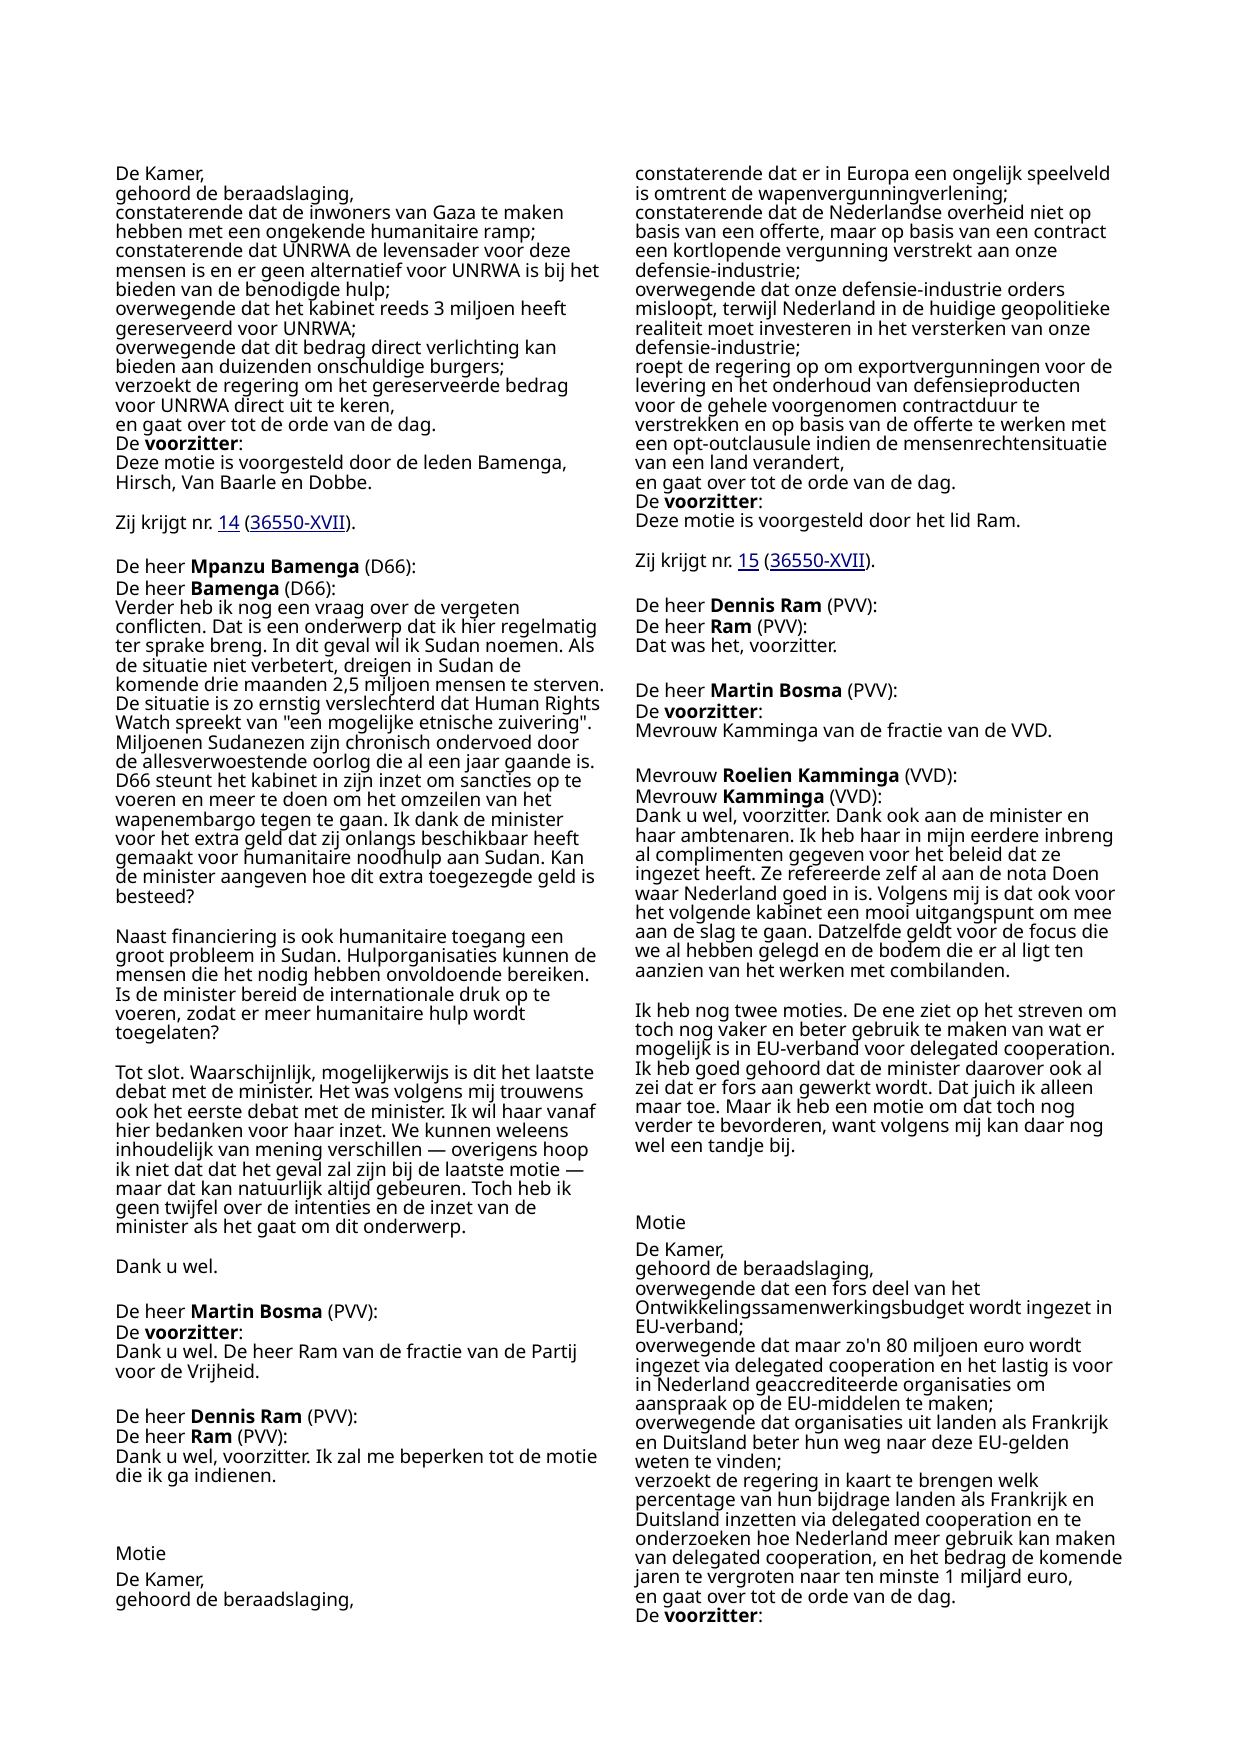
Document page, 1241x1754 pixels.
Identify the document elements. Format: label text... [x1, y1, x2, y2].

text Zij krijgt nr. 15 (36550-XVII). [635, 552, 1125, 571]
text Verder heb ik nog een vraag over de vergeten conflicten. Dat is een onderwerp dat ik hier regelmatig ter sprake breng. In dit geval wil ik Sudan noemen. Als de situatie niet verbetert, dreigen in Sudan de komende drie maanden 2,5 miljoen mensen te sterven. De situatie is zo ernstig verslechterd dat Human Rights Watch spreekt van "een mogelijke etnische zuivering". Miljoenen Sudanezen zijn chronisch ondervoed door de allesverwoestende oorlog die al een jaar gaande is. D66 steunt het kabinet in zijn inzet om sancties op te voeren en meer te doen om het omzeilen van het wapenembargo tegen te gaan. Ik dank de minister voor het extra geld dat zij onlangs beschikbaar heeft gemaakt voor humanitaire noodhulp aan Sudan. Kan de minister aangeven hoe dit extra toegezegde geld is besteed? [115, 599, 605, 907]
text constaterende dat UNRWA de levensader voor deze mensen is en er geen alternatief voor UNRWA is bij het bieden van de benodigde hulp; [115, 242, 605, 300]
text en gaat over tot de orde van de dag. [635, 474, 1125, 493]
text De heer Martin Bosma (PVV): [115, 1298, 605, 1324]
text roept de regering op om exportvergunningen voor de levering en het onderhoud van defensieproducten voor de gehele voorgenomen contractduur te verstrekken en op basis van de offerte te werken met een opt-outclausule indien de mensenrechtensituatie van een land verandert, [635, 358, 1125, 474]
text De Kamer, [635, 1241, 1125, 1260]
text De heer Bamenga (D66): [115, 579, 605, 599]
text De voorzitter: [115, 1324, 605, 1343]
text en gaat over tot de orde van de dag. [115, 416, 605, 435]
text constaterende dat de Nederlandse overheid niet op basis van een offerte, maar op basis van een contract een kortlopende vergunning verstrekt aan onze defensie-industrie; [635, 204, 1125, 281]
text De voorzitter: [635, 1607, 1125, 1626]
text overwegende dat dit bedrag direct verlichting kan bieden aan duizenden onschuldige burgers; [115, 339, 605, 377]
text gehoord de beraadslaging, [635, 1260, 1125, 1279]
text De heer Ram (PVV): [115, 1428, 605, 1448]
text De heer Dennis Ram (PVV): [635, 592, 1125, 618]
text Naast financiering is ook humanitaire toegang een groot probleem in Sudan. Hulporganisaties kunnen de mensen die het nodig hebben onvoldoende bereiken. Is de minister bereid de internationale druk op te voeren, zodat er meer humanitaire hulp wordt toegelaten? [115, 928, 605, 1043]
text Zij krijgt nr. 14 (36550-XVII). [115, 514, 605, 533]
text De heer Mpanzu Bamenga (D66): [115, 554, 605, 579]
text constaterende dat de inwoners van Gaza te maken hebben met een ongekende humanitaire ramp; [115, 204, 605, 242]
text Ik heb nog twee moties. De ene ziet op het streven om toch nog vaker en beter gebruik te maken van wat er mogelijk is in EU-verband voor delegated cooperation. Ik heb goed gehoord dat de minister daarover ook al zei dat er fors aan gewerkt wordt. Dat juich ik alleen maar toe. Maar ik heb een motie om dat toch nog verder te bevorderen, want volgens mij kan daar nog wel een tandje bij. [635, 1002, 1125, 1156]
text en gaat over tot de orde van de dag. [635, 1588, 1125, 1607]
text gehoord de beraadslaging, [115, 1591, 605, 1610]
text overwegende dat maar zo'n 80 miljoen euro wordt ingezet via delegated cooperation en het lastig is voor in Nederland geaccrediteerde organisaties om aanspraak op de EU-middelen te maken; [635, 1337, 1125, 1414]
text Tot slot. Waarschijnlijk, mogelijkerwijs is dit het laatste debat met de minister. Het was volgens mij trouwens ook het eerste debat met de minister. Ik wil haar vanaf hier bedanken voor haar inzet. We kunnen weleens inhoudelijk van mening verschillen — overigens hoop ik niet dat dat het geval zal zijn bij de laatste motie — maar dat kan natuurlijk altijd gebeuren. Toch heb ik geen twijfel over de intenties en de inzet van de minister als het gaat om dit onderwerp. [115, 1064, 605, 1238]
text Dat was het, voorzitter. [635, 637, 1125, 657]
text constaterende dat er in Europa een ongelijk speelveld is omtrent de wapenvergunningverlening; [635, 165, 1125, 204]
text De voorzitter: [635, 703, 1125, 722]
text De heer Ram (PVV): [635, 618, 1125, 637]
text De voorzitter: [635, 493, 1125, 512]
text overwegende dat het kabinet reeds 3 miljoen heeft gereserveerd voor UNRWA; [115, 300, 605, 339]
text verzoekt de regering om het gereserveerde bedrag voor UNRWA direct uit te keren, [115, 377, 605, 416]
text De Kamer, [115, 1571, 605, 1591]
text Motie [635, 1209, 1125, 1235]
text Mevrouw Roelien Kamminga (VVD): [635, 762, 1125, 788]
text De Kamer, [115, 165, 605, 184]
text Mevrouw Kamminga (VVD): [635, 788, 1125, 807]
text Dank u wel. [115, 1258, 605, 1278]
text verzoekt de regering in kaart te brengen welk percentage van hun bijdrage landen als Frankrijk en Duitsland inzetten via delegated cooperation en te onderzoeken hoe Nederland meer gebruik kan maken van delegated cooperation, en het bedrag de komende jaren te vergroten naar ten minste 1 miljard euro, [635, 1472, 1125, 1588]
text Deze motie is voorgesteld door de leden Bamenga, Hirsch, Van Baarle en Dobbe. [115, 454, 605, 493]
text Mevrouw Kamminga van de fractie van de VVD. [635, 722, 1125, 742]
text De heer Dennis Ram (PVV): [115, 1403, 605, 1428]
text Motie [115, 1540, 605, 1566]
text De voorzitter: [115, 435, 605, 454]
text gehoord de beraadslaging, [115, 184, 605, 204]
text Dank u wel, voorzitter. Dank ook aan de minister en haar ambtenaren. Ik heb haar in mijn eerdere inbreng al complimenten gegeven voor het beleid dat ze ingezet heeft. Ze refereerde zelf al aan de nota Doen waar Nederland goed in is. Volgens mij is dat ook voor het volgende kabinet een mooi uitgangspunt om mee aan de slag te gaan. Datzelfde geldt voor de focus die we al hebben gelegd en de bodem die er al ligt ten aanzien van het werken met combilanden. [635, 807, 1125, 981]
text overwegende dat organisaties uit landen als Frankrijk en Duitsland beter hun weg naar deze EU-gelden weten te vinden; [635, 1414, 1125, 1472]
text overwegende dat een fors deel van het Ontwikkelingssamenwerkingsbudget wordt ingezet in EU-verband; [635, 1279, 1125, 1337]
text Dank u wel, voorzitter. Ik zal me beperken tot de motie die ik ga indienen. [115, 1448, 605, 1486]
text Deze motie is voorgesteld door het lid Ram. [635, 512, 1125, 531]
text overwegende dat onze defensie-industrie orders misloopt, terwijl Nederland in de huidige geopolitieke realiteit moet investeren in het versterken van onze defensie-industrie; [635, 281, 1125, 358]
text De heer Martin Bosma (PVV): [635, 677, 1125, 703]
text Dank u wel. De heer Ram van de fractie van de Partij voor de Vrijheid. [115, 1343, 605, 1382]
